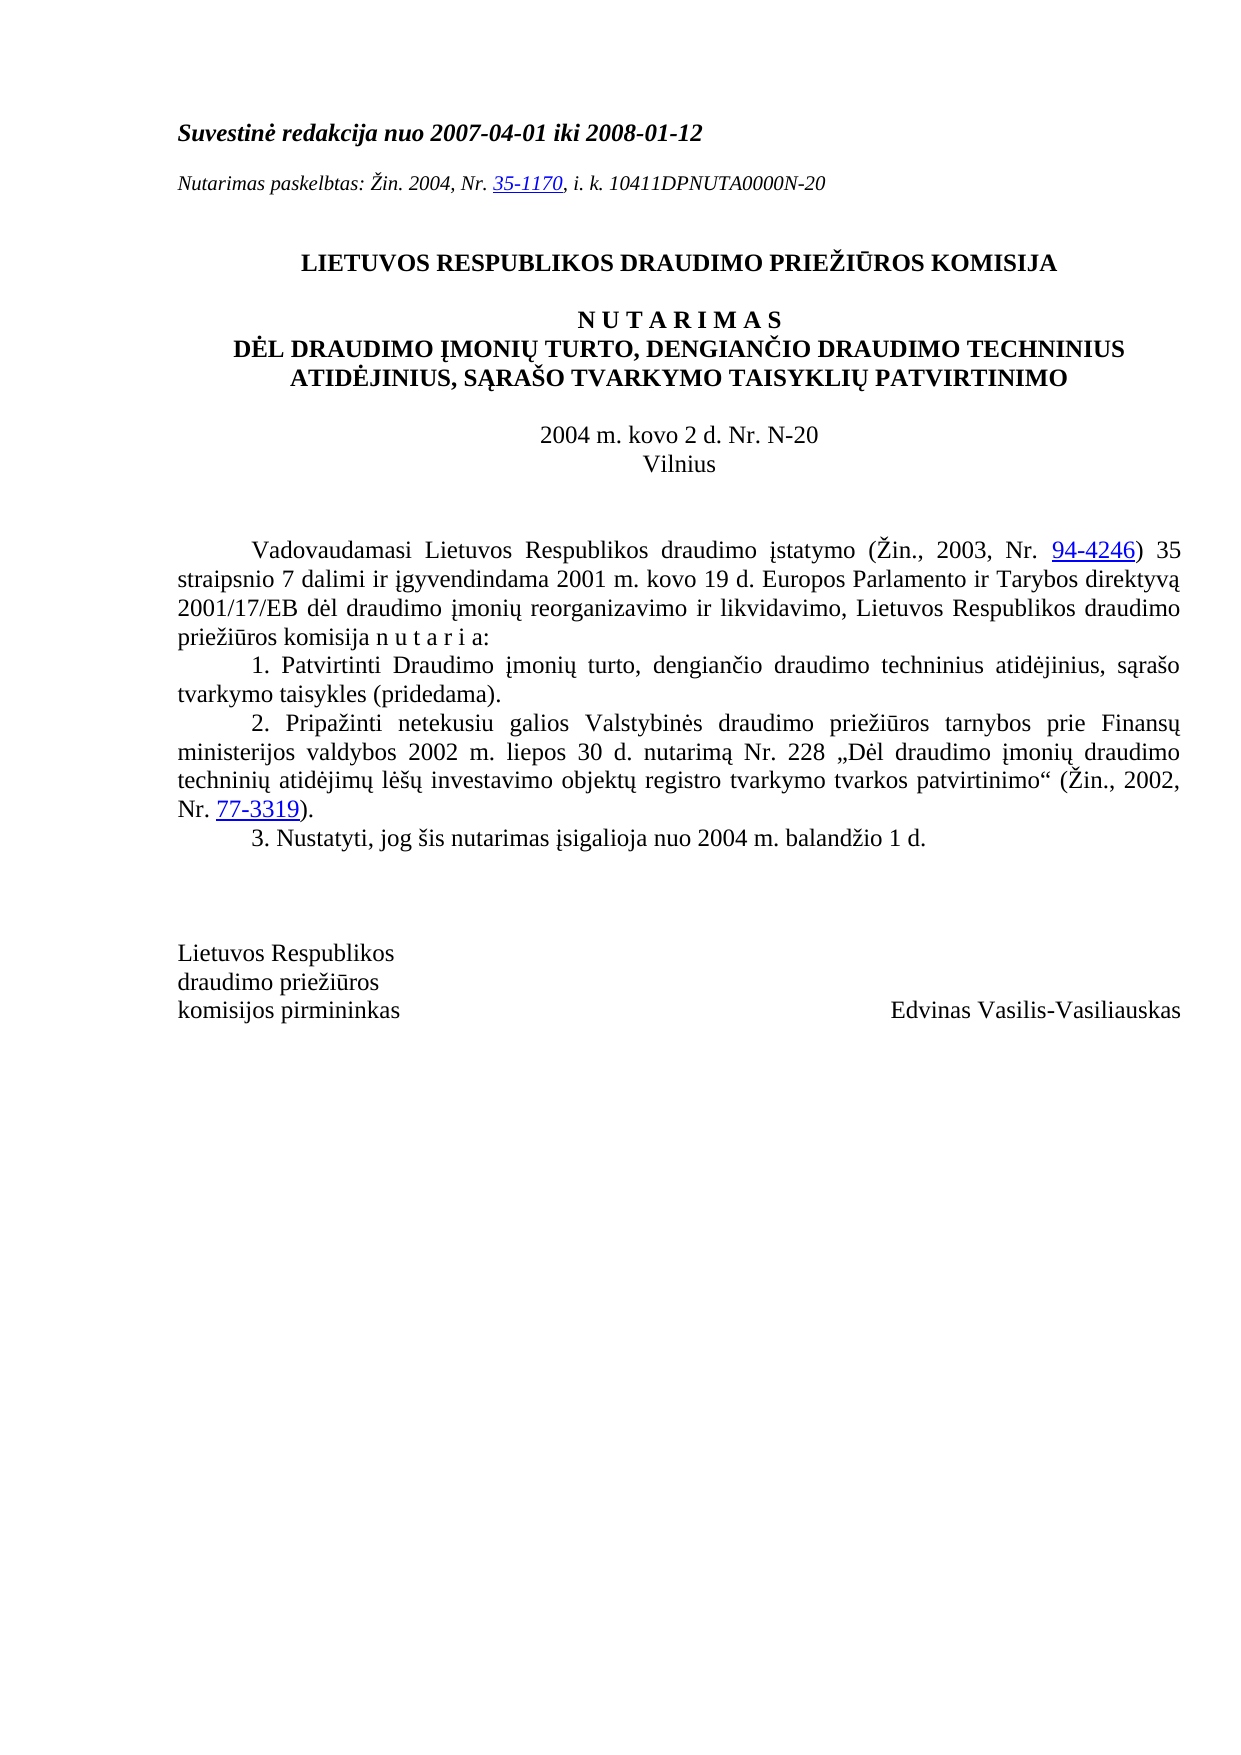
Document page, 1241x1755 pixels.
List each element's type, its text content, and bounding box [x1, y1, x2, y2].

text Nutarimas paskelbtas: Žin. 2004, Nr. 35-1170, i. k. 10411DPNUTA0000N-20 [177, 171, 1181, 195]
text DĖL DRAUDIMO ĮMONIŲ TURTO, DENGIANČIO DRAUDIMO TECHNINIUS ATIDĖJINIUS, SĄRAŠO TVARKYMO TAISYKLIŲ PATVIRTINIMO [177, 334, 1181, 392]
text N U T A R I M A S [177, 305, 1181, 334]
text 3. Nustatyti, jog šis nutarimas įsigalioja nuo 2004 m. balandžio 1 d. [177, 823, 1181, 852]
text 1. Patvirtinti Draudimo įmonių turto, dengiančio draudimo techninius atidėjinius, sąrašo tvarkymo taisykles (pridedama). [177, 650, 1181, 708]
text Vadovaudamasi Lietuvos Respublikos draudimo įstatymo (Žin., 2003, Nr. 94-4246) 35 straipsnio 7 dalimi ir įgyvendindama 2001 m. kovo 19 d. Europos Parlamento ir Tarybos direktyvą 2001/17/EB dėl draudimo įmonių reorganizavimo ir likvidavimo, Lietuvos Respublikos draudimo priežiūros komisija nutaria: [177, 535, 1181, 650]
text Vilnius [177, 449, 1181, 478]
text Suvestinė redakcija nuo 2007-04-01 iki 2008-01-12 [177, 118, 1181, 147]
text LIETUVOS RESPUBLIKOS DRAUDIMO PRIEŽIŪROS KOMISIJA [177, 248, 1181, 277]
text komisijos pirmininkas Edvinas Vasilis-Vasiliauskas [177, 995, 1181, 1024]
text 2. Pripažinti netekusiu galios Valstybinės draudimo priežiūros tarnybos prie Finansų ministerijos valdybos 2002 m. liepos 30 d. nutarimą Nr. 228 „Dėl draudimo įmonių draudimo techninių atidėjimų lėšų investavimo objektų registro tvarkymo tvarkos patvirtinimo“ (Žin., 2002, Nr. 77-3319). [177, 708, 1181, 823]
text Lietuvos Respublikos [177, 938, 1181, 967]
text 2004 m. kovo 2 d. Nr. N-20 [177, 420, 1181, 449]
text draudimo priežiūros [177, 967, 1181, 995]
